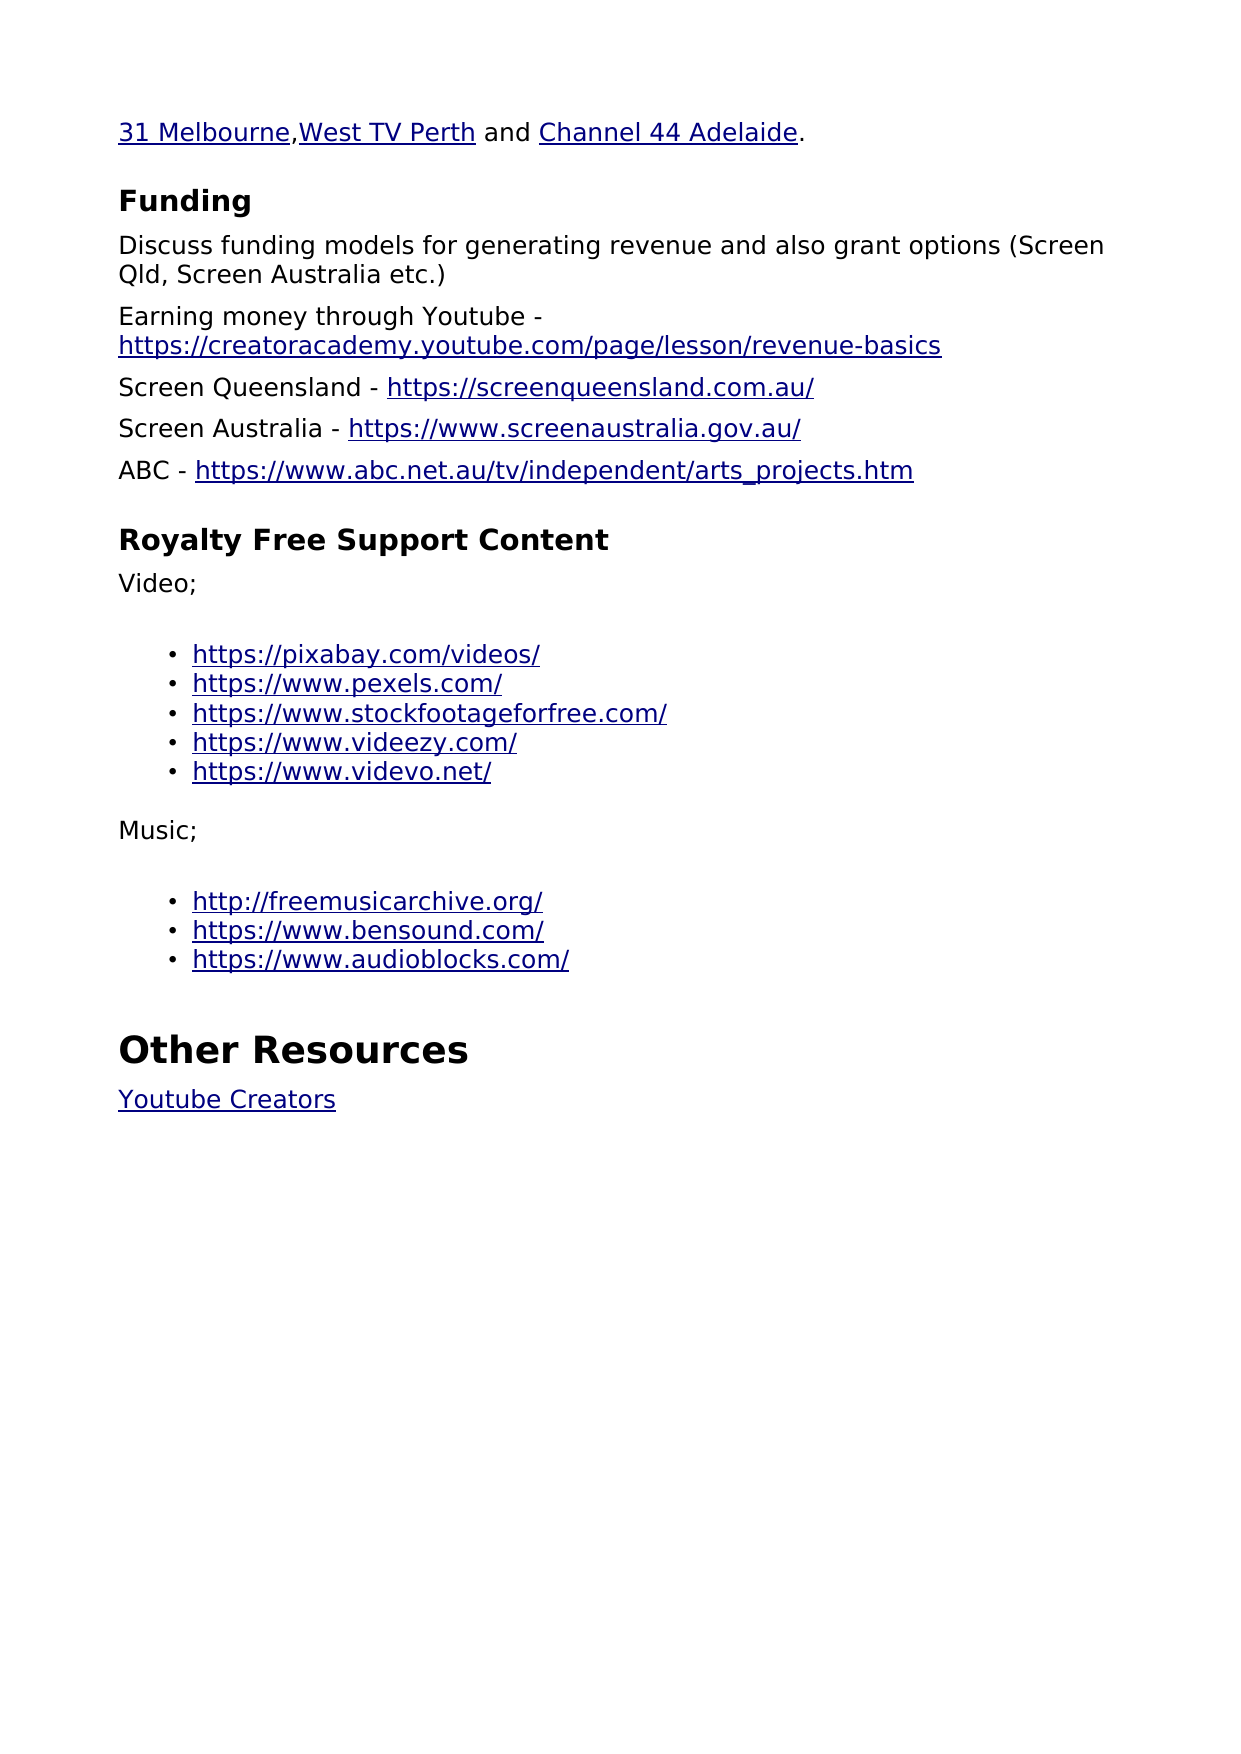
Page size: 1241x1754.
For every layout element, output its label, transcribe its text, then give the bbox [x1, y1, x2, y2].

text Screen Australia - https://www.screenaustralia.gov.au/ [118, 414, 1122, 444]
list https://www.stockfootageforfree.com/ [177, 699, 1122, 728]
subtitle Royalty Free Support Content [118, 523, 1122, 557]
list https://www.audioblocks.com/ [177, 945, 1122, 974]
text 31 Melbourne,West TV Perth and Channel 44 Adelaide. [118, 118, 1122, 147]
text Video; [118, 569, 1122, 598]
text Youtube Creators [118, 1085, 1122, 1114]
text Music; [118, 816, 1122, 845]
list https://pixabay.com/videos/ [177, 641, 1122, 670]
text Discuss funding models for generating revenue and also grant options (Screen Qld, Screen Australia etc.) [118, 231, 1122, 289]
text Earning money through Youtube - https://creatoracademy.youtube.com/page/lesson/revenue-basics [118, 302, 1122, 360]
list http://freemusicarchive.org/ [177, 887, 1122, 916]
text Screen Queensland - https://screenqueensland.com.au/ [118, 373, 1122, 402]
list https://www.videezy.com/ [177, 728, 1122, 757]
list https://www.videvo.net/ [177, 757, 1122, 786]
subtitle Other Resources [118, 1029, 1122, 1073]
list https://www.pexels.com/ [177, 670, 1122, 699]
list https://www.bensound.com/ [177, 916, 1122, 945]
text ABC - https://www.abc.net.au/tv/independent/arts_projects.htm [118, 456, 1122, 485]
subtitle Funding [118, 185, 1122, 219]
